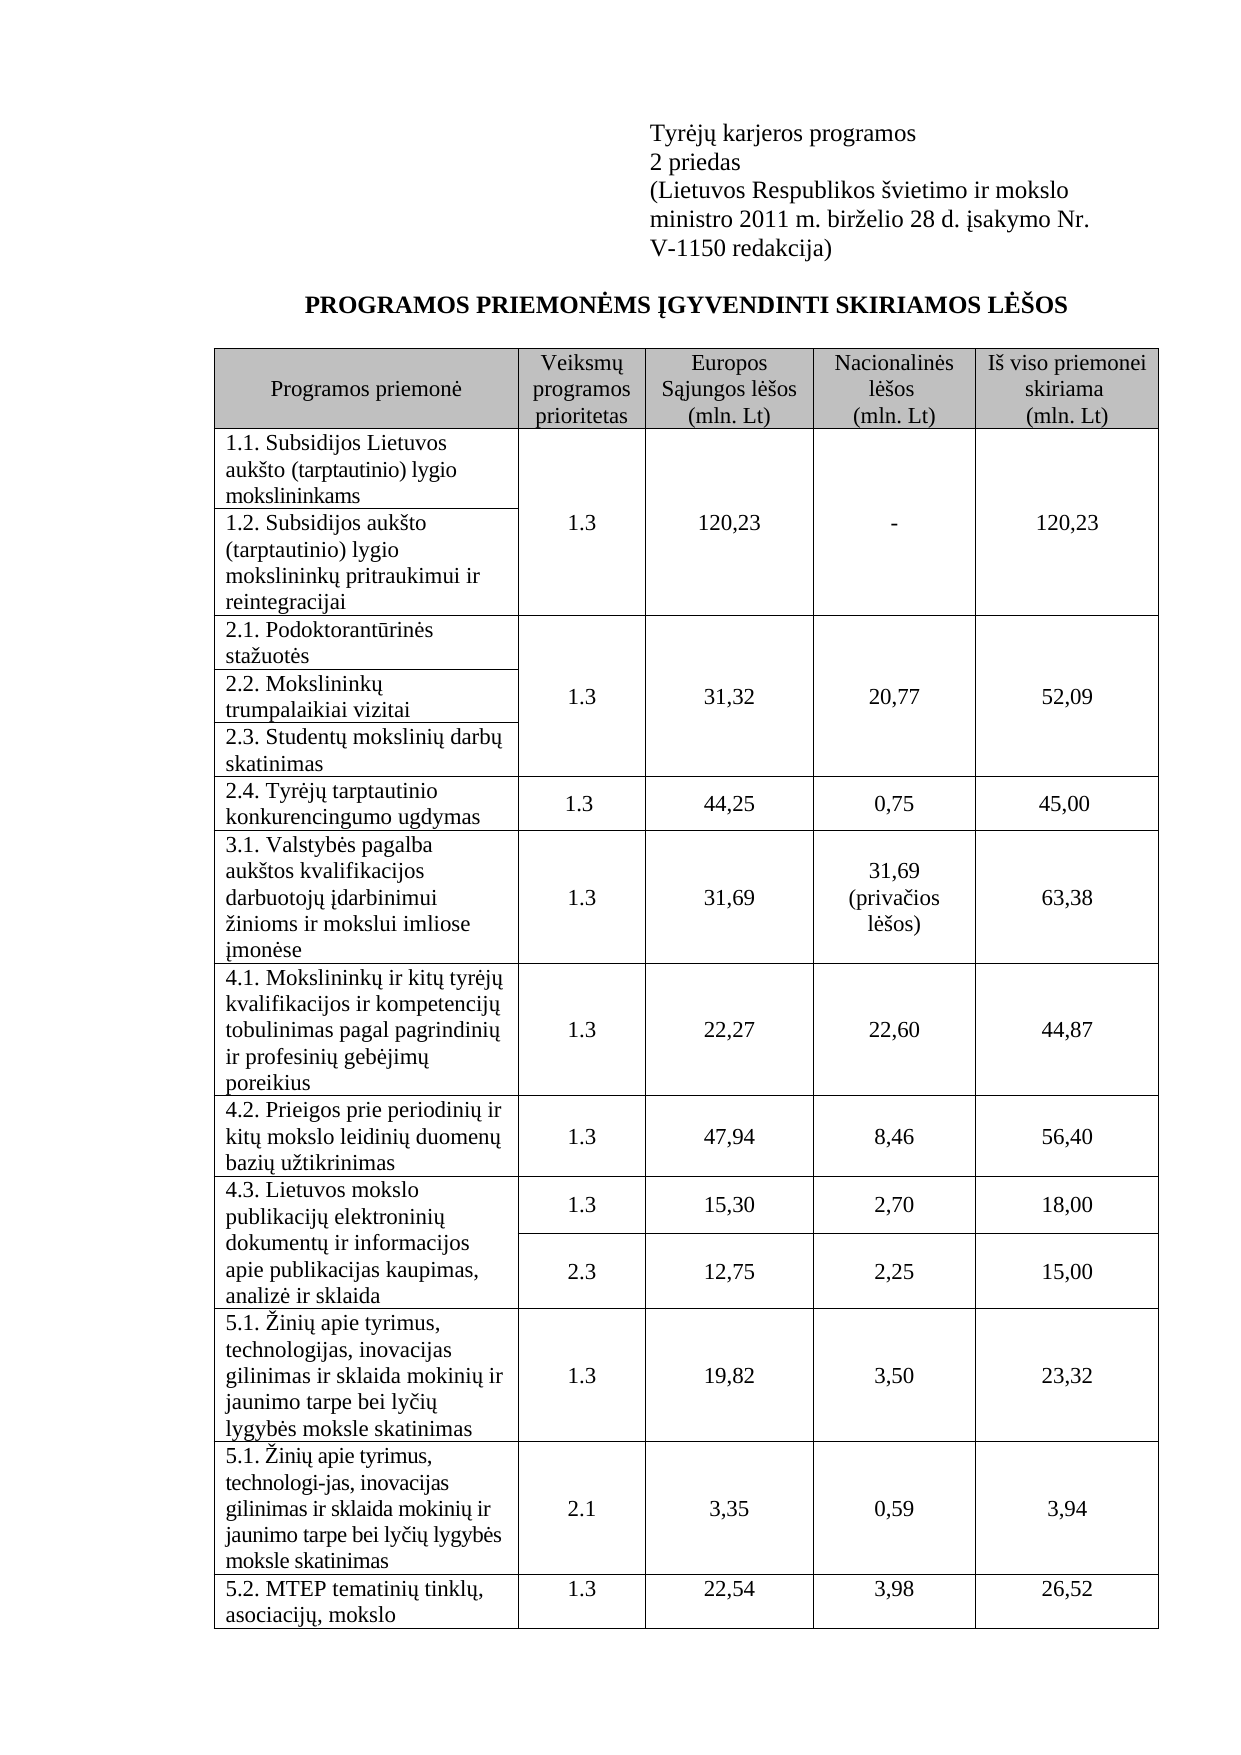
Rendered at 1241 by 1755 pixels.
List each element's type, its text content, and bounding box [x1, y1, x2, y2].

table_cell 23,32 [976, 1309, 1158, 1441]
table_cell 1.3 [519, 1309, 645, 1441]
table_cell 31,69 [646, 831, 813, 963]
table_cell 4.1. Mokslininkų ir kitų tyrėjų kvalifikacijos ir kompetencijų tobulinimas pagal pagrindinių ir profesinių gebėjimų poreikius [215, 964, 518, 1095]
text PROGRAMOS PRIEMONĖMS ĮGYVENDINTI SKIRIAMOS LĖŠOS [177, 291, 1196, 319]
text ministro 2011 m. birželio 28 d. įsakymo Nr. [649, 204, 1196, 233]
table_cell 52,09 [976, 616, 1158, 776]
table_cell 3,98 [814, 1575, 975, 1628]
table_cell 22,60 [814, 964, 975, 1095]
table_cell 31,32 [646, 616, 813, 776]
table_header Europos Sąjungos lėšos (mln. Lt) [646, 349, 813, 428]
table_cell 120,23 [646, 429, 813, 615]
table_cell 0,59 [814, 1442, 975, 1574]
table_cell 1.3 [519, 777, 645, 830]
table_cell 3,94 [976, 1442, 1158, 1574]
table_cell 1.3 [519, 1096, 645, 1176]
table_cell 56,40 [976, 1096, 1158, 1176]
table_cell 1.2. Subsidijos aukšto (tarptautinio) lygio mokslininkų pritraukimui ir reintegracijai [215, 509, 518, 615]
table_cell 1.3 [519, 964, 645, 1095]
table_cell 19,82 [646, 1309, 813, 1441]
table_cell 3.1. Valstybės pagalba aukštos kvalifikacijos darbuotojų įdarbinimui žinioms ir mokslui imliose įmonėse [215, 831, 518, 963]
table_cell 3,35 [646, 1442, 813, 1574]
table_cell 5.1. Žinių apie tyrimus, technologijas, inovacijas gilinimas ir sklaida mokinių ir jaunimo tarpe bei lyčių lygybės moksle skatinimas [215, 1309, 518, 1441]
table_cell 63,38 [976, 831, 1158, 963]
table_cell - [814, 429, 975, 615]
table_header Programos priemonė [215, 349, 518, 428]
table_header Veiksmų programos prioritetas [519, 349, 645, 428]
table_cell 2,25 [814, 1234, 975, 1308]
table_cell 31,69 (privačios lėšos) [814, 831, 975, 963]
table_cell 2.3. Studentų mokslinių darbų skatinimas [215, 723, 518, 776]
table_cell 20,77 [814, 616, 975, 776]
table_cell 2.1 [519, 1442, 645, 1574]
table_cell 1.3 [519, 1177, 645, 1232]
text (Lietuvos Respublikos švietimo ir mokslo [649, 176, 1196, 204]
table_cell 22,27 [646, 964, 813, 1095]
table_cell 2.3 [519, 1234, 645, 1308]
table_cell 15,00 [976, 1234, 1158, 1308]
table_cell 4.2. Prieigos prie periodinių ir kitų mokslo leidinių duomenų bazių užtikrinimas [215, 1096, 518, 1176]
text Tyrėjų karjeros programos [649, 118, 1196, 147]
table_cell 15,30 [646, 1177, 813, 1232]
text V-1150 redakcija) [649, 233, 1196, 262]
table_cell 3,50 [814, 1309, 975, 1441]
table_cell 5.2. MTEP tematinių tinklų, asociacijų, mokslo [215, 1575, 518, 1628]
table_cell 12,75 [646, 1234, 813, 1308]
table_cell 120,23 [976, 429, 1158, 615]
table_cell 1.3 [519, 1575, 645, 1628]
table_cell 47,94 [646, 1096, 813, 1176]
table_cell 1.3 [519, 616, 645, 776]
table_cell 4.3. Lietuvos mokslo publikacijų elektroninių dokumentų ir informacijos apie publikacijas kaupimas, analizė ir sklaida [215, 1177, 518, 1308]
table_cell 1.3 [519, 831, 645, 963]
table_cell 44,25 [646, 777, 813, 830]
table_header Iš viso priemonei skiriama (mln. Lt) [976, 349, 1158, 428]
text 2 priedas [649, 147, 1196, 176]
table_cell 2,70 [814, 1177, 975, 1232]
table_cell 1.1. Subsidijos Lietuvos aukšto (tarptautinio) lygio mokslininkams [215, 429, 518, 508]
table_cell 5.1. Žinių apie tyrimus, technologi-jas, inovacijas gilinimas ir sklaida mokinių ir jaunimo tarpe bei lyčių lygybės moksle skatinimas [215, 1442, 518, 1574]
table_cell 2.4. Tyrėjų tarptautinio konkurencingumo ugdymas [215, 777, 518, 830]
table_cell 2.2. Mokslininkų trumpalaikiai vizitai [215, 670, 518, 722]
table_cell 2.1. Podoktorantūrinės stažuotės [215, 616, 518, 668]
table_header Nacionalinės lėšos (mln. Lt) [814, 349, 975, 428]
table_cell 45,00 [976, 777, 1158, 830]
table_cell 1.3 [519, 429, 645, 615]
table_cell 26,52 [976, 1575, 1158, 1628]
table_cell 8,46 [814, 1096, 975, 1176]
table_cell 0,75 [814, 777, 975, 830]
table_cell 44,87 [976, 964, 1158, 1095]
table_cell 18,00 [976, 1177, 1158, 1232]
table_cell 22,54 [646, 1575, 813, 1628]
